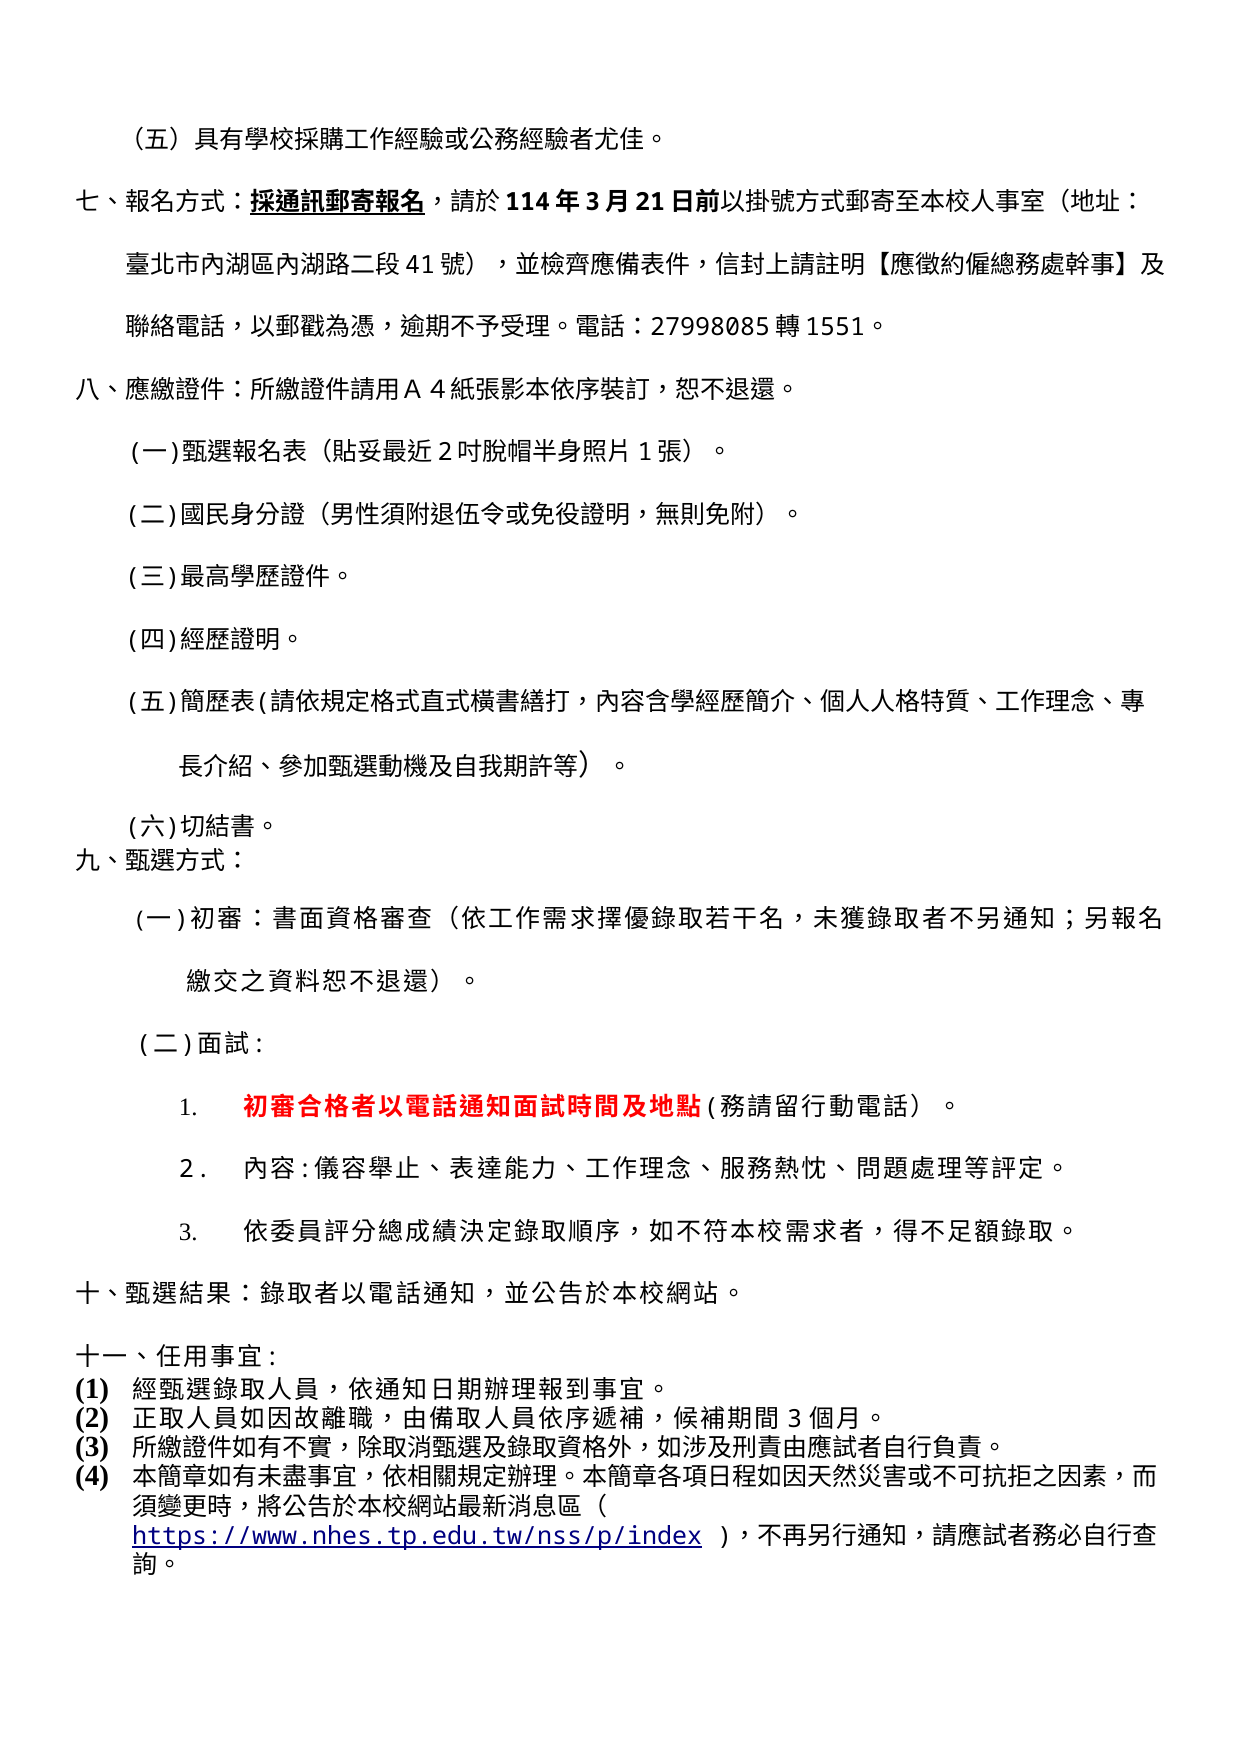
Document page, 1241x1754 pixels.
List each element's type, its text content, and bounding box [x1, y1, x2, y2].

text (三)最高學歷證件。 [125, 533, 1165, 596]
list 本簡章如有未盡事宜，依相關規定辦理。本簡章各項日程如因天然災害或不可抗拒之因素，而須變更時，將公告於本校網站最新消息區（ https://www.nhes.tp.edu.tw/nss/p/index )，不再另行通知，請應試者務必自行查詢。 [75, 1462, 1165, 1579]
list 內容:儀容舉止、表達能力、工作理念、服務熱忱、問題處理等評定。 [178, 1125, 1165, 1187]
text 七、報名方式：採通訊郵寄報名，請於114年3月21日前以掛號方式郵寄至本校人事室（地址：臺北市內湖區內湖路二段41號），並檢齊應備表件，信封上請註明【應徵約僱總務處幹事】及聯絡電話，以郵戳為憑，逾期不予受理。電話：27998085轉1551。 [75, 158, 1165, 346]
list 正取人員如因故離職，由備取人員依序遞補，候補期間3個月。 [75, 1404, 1165, 1433]
text 十一、任用事宜: [75, 1312, 1165, 1375]
text (六)切結書。 [75, 783, 1165, 846]
list 初審合格者以電話通知面試時間及地點(務請留行動電話）。 [178, 1062, 1165, 1125]
text 八、應繳證件：所繳證件請用Ａ４紙張影本依序裝訂，恕不退還。 [75, 346, 1165, 408]
text 十、甄選結果：錄取者以電話通知，並公告於本校網站。 [75, 1250, 1165, 1312]
text (二)國民身分證（男性須附退伍令或免役證明，無則免附）。 [125, 471, 1165, 533]
text （五）具有學校採購工作經驗或公務經驗者尤佳。 [119, 96, 1165, 158]
list 所繳證件如有不實，除取消甄選及錄取資格外，如涉及刑責由應試者自行負責。 [75, 1433, 1165, 1462]
list 經甄選錄取人員，依通知日期辦理報到事宜。 [75, 1375, 1165, 1404]
text (五)簡歷表(請依規定格式直式橫書繕打，內容含學經歷簡介、個人人格特質、工作理念、專長介紹、參加甄選動機及自我期許等）。 [125, 658, 1165, 783]
text (一)初審：書面資格審查（依工作需求擇優錄取若干名，未獲錄取者不另通知；另報名繳交之資料恕不退還）。 [119, 875, 1165, 1000]
text (一)甄選報名表（貼妥最近2吋脫帽半身照片1張）。 [75, 408, 1165, 471]
list 依委員評分總成績決定錄取順序，如不符本校需求者，得不足額錄取。 [178, 1187, 1165, 1250]
text (二)面試: [119, 1000, 1165, 1062]
text 九、甄選方式： [75, 846, 1165, 875]
text (四)經歷證明。 [75, 596, 1165, 658]
